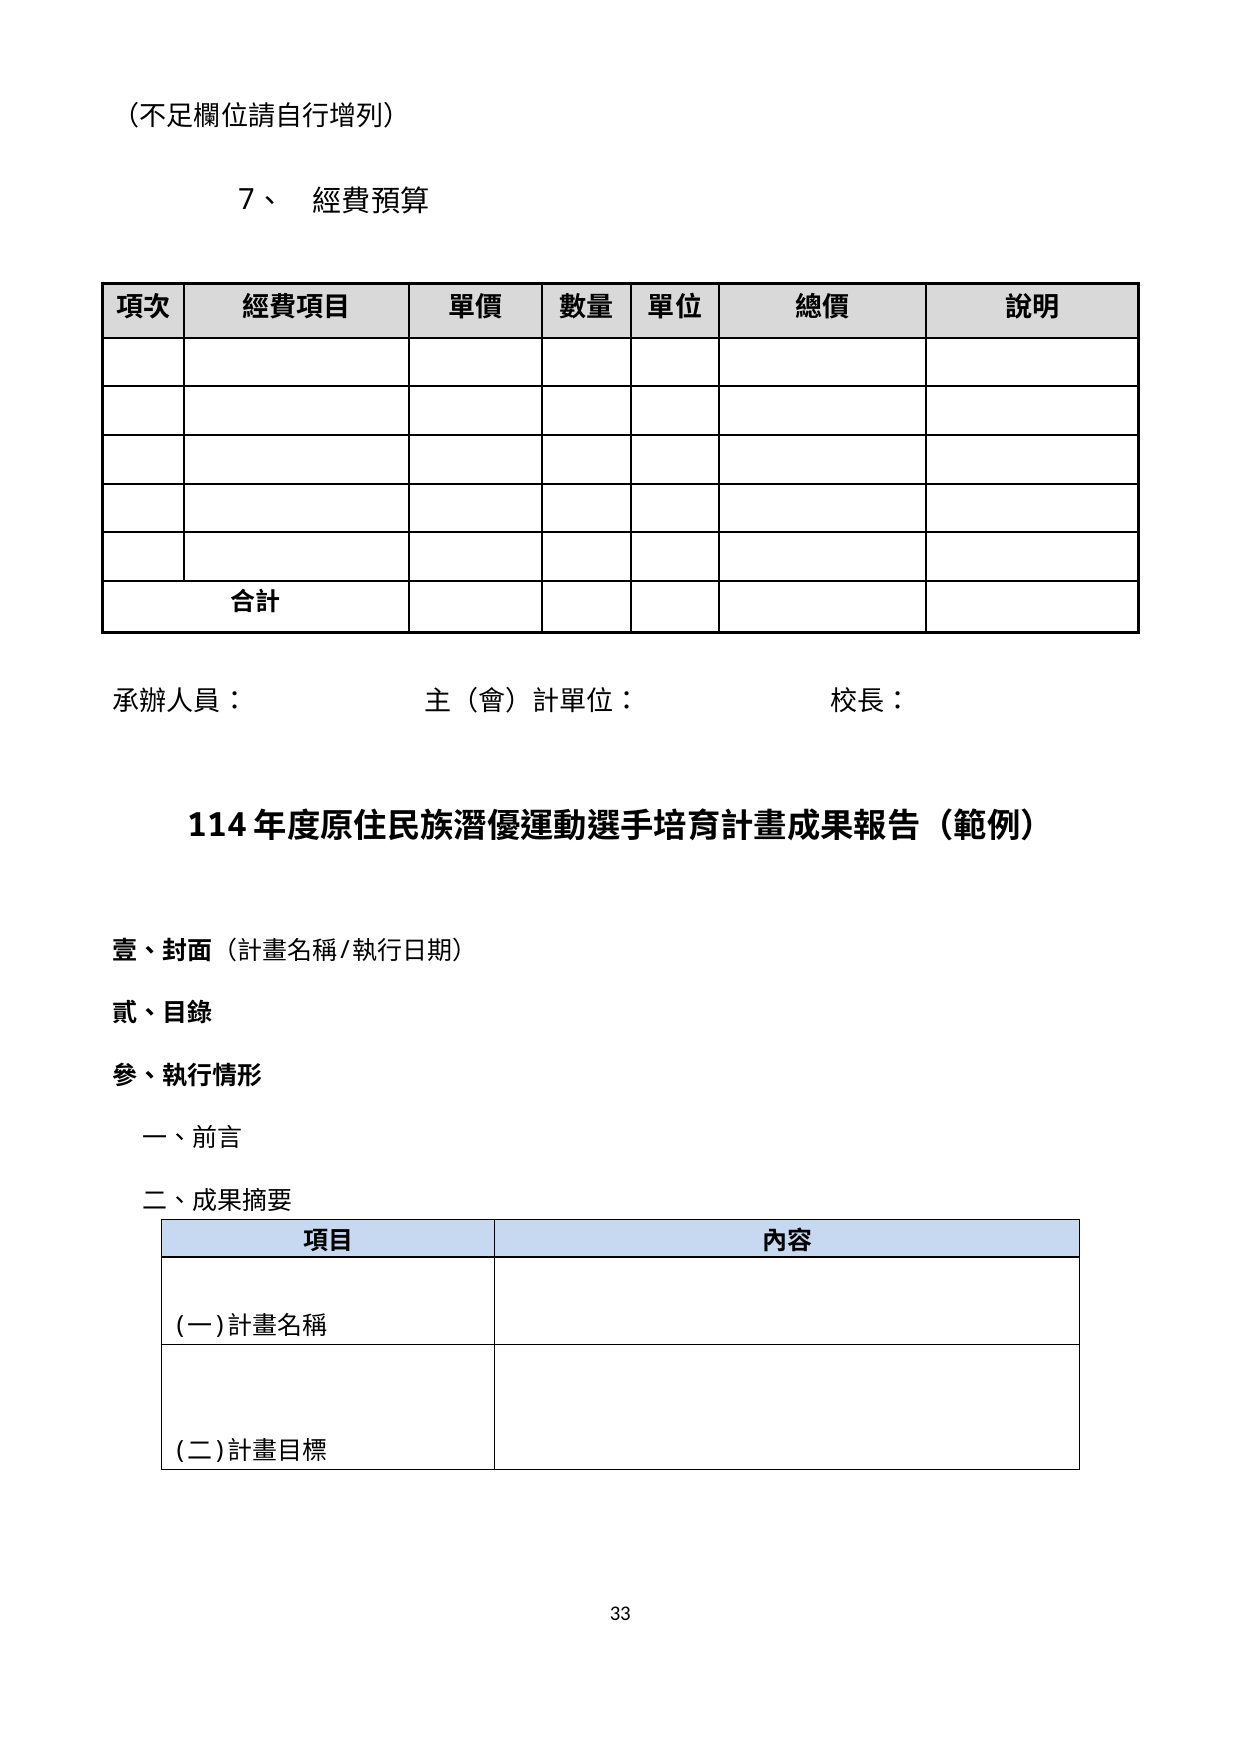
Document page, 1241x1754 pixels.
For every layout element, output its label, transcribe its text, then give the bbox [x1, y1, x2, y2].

table_cell [543, 582, 630, 631]
table_cell [543, 533, 630, 580]
table_cell [720, 339, 925, 385]
table_header 項目 [162, 1220, 494, 1256]
table_cell [410, 339, 541, 385]
table_cell [104, 436, 183, 482]
text 貳、目錄 [112, 969, 1128, 1032]
table_cell [543, 485, 630, 531]
table_cell (一)計畫名稱 [162, 1258, 494, 1344]
table_cell [720, 582, 925, 631]
text 二、成果摘要 [142, 1157, 1128, 1219]
table_cell [410, 533, 541, 580]
text 一、前言 [142, 1094, 1128, 1157]
text 114年度原住民族潛優運動選手培育計畫成果報告（範例） [112, 782, 1128, 844]
table_cell [185, 387, 408, 434]
table_header 項次 [104, 285, 183, 337]
table_cell [927, 387, 1137, 434]
table_cell [720, 387, 925, 434]
text （不足欄位請自行增列） [112, 94, 1128, 133]
table_cell [410, 436, 541, 482]
table_cell [410, 387, 541, 434]
table_cell 合計 [104, 582, 408, 631]
table_cell [632, 339, 718, 385]
table_cell [927, 582, 1137, 631]
table_cell [720, 436, 925, 482]
table_cell [927, 485, 1137, 531]
table_cell [720, 485, 925, 531]
table_cell [632, 485, 718, 531]
table_header 單位 [632, 285, 718, 337]
table_header 內容 [495, 1220, 1079, 1256]
table_header 說明 [927, 285, 1137, 337]
table_cell [632, 533, 718, 580]
table_cell [543, 387, 630, 434]
table_cell [104, 339, 183, 385]
table_cell (二)計畫目標 [162, 1345, 494, 1469]
table_cell [104, 387, 183, 434]
table_cell [927, 339, 1137, 385]
table_cell [632, 582, 718, 631]
table_header 數量 [543, 285, 630, 337]
table_cell [495, 1345, 1079, 1469]
text 參、執行情形 [112, 1032, 1128, 1094]
table_cell [410, 485, 541, 531]
text 承辦人員： 主（會）計單位： 校長： [112, 657, 1128, 719]
table_cell [185, 339, 408, 385]
table_header 單價 [410, 285, 541, 337]
table_cell [495, 1258, 1079, 1344]
table_header 總價 [720, 285, 925, 337]
table_cell [185, 436, 408, 482]
table_cell [720, 533, 925, 580]
table_cell [543, 339, 630, 385]
table_header 經費項目 [185, 285, 408, 337]
table_cell [104, 533, 183, 580]
table_cell [632, 436, 718, 482]
table_cell [632, 387, 718, 434]
table_cell [104, 485, 183, 531]
table_cell [410, 582, 541, 631]
table_cell [185, 533, 408, 580]
table_cell [185, 485, 408, 531]
table_cell [927, 436, 1137, 482]
text 壹、封面（計畫名稱/執行日期） [112, 907, 1128, 969]
table_cell [543, 436, 630, 482]
list 經費預算 [237, 157, 1128, 219]
table_cell [927, 533, 1137, 580]
